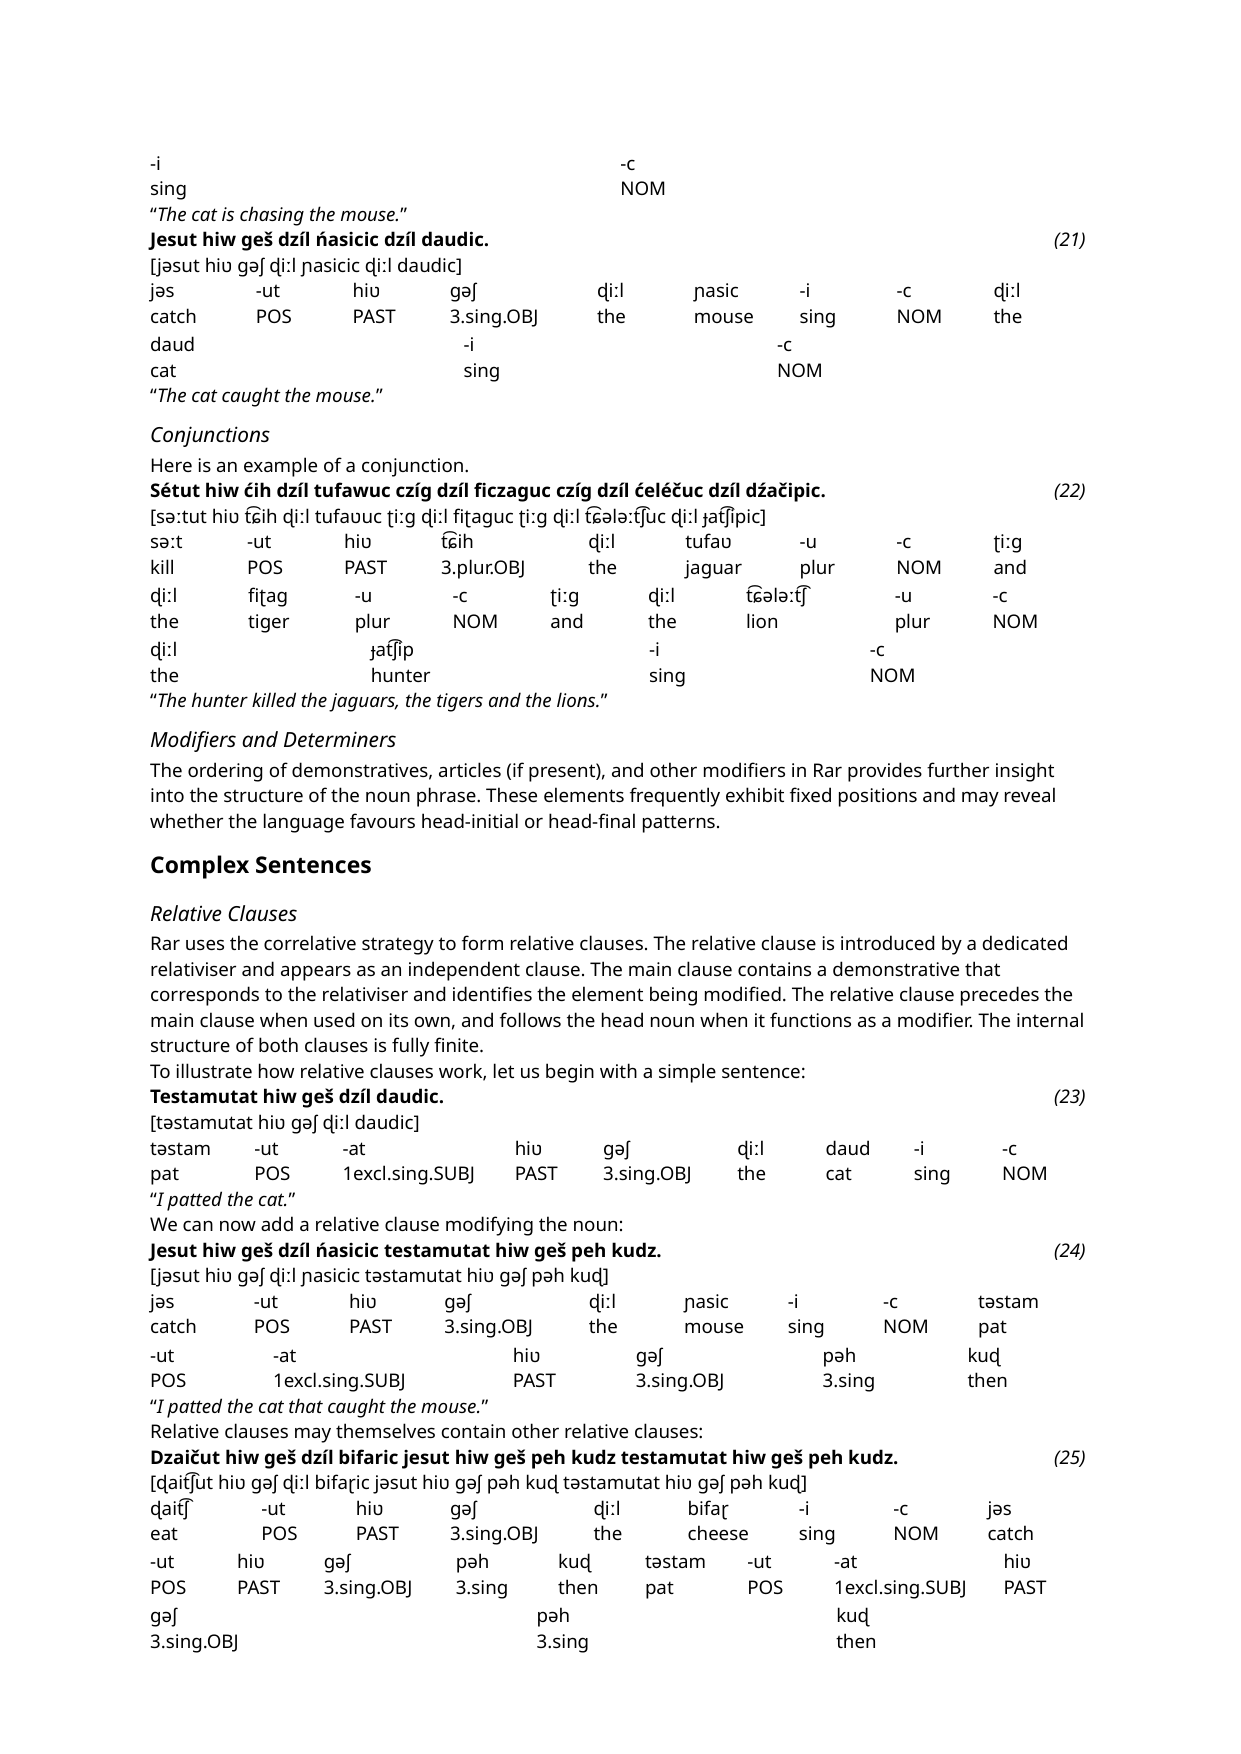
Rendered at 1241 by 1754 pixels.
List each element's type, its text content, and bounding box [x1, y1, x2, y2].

table_cell 3.sing [456, 1574, 558, 1600]
table_cell the [150, 662, 371, 687]
table_cell 3.sing.OBJ [444, 1314, 589, 1339]
table_header təstam [978, 1288, 1090, 1313]
table_header jəs [987, 1495, 1090, 1521]
table_cell 1excl.sing.SUBJ [273, 1368, 513, 1393]
table_header ɡəʃ [603, 1135, 737, 1160]
table_cell PAST [344, 554, 441, 580]
table_cell PAST [515, 1160, 603, 1186]
table_cell mouse [684, 1314, 788, 1339]
subtitle Conjunctions [150, 421, 1090, 449]
table_cell then [967, 1368, 1090, 1393]
table_cell kill [150, 554, 247, 580]
table_header jəs [150, 278, 256, 303]
table_cell sing [788, 1314, 883, 1339]
table_cell the [150, 608, 248, 633]
table_header daud [150, 331, 463, 357]
table_header ɖiːl [593, 1495, 687, 1521]
table_header pəh [456, 1549, 558, 1574]
table_cell NOM [620, 176, 1090, 201]
table_cell plur [799, 554, 896, 580]
table_cell NOM [777, 357, 1090, 382]
table_header -ut [256, 278, 352, 303]
table_header ɡəʃ [324, 1549, 456, 1574]
table_cell PAST [513, 1368, 636, 1393]
table_header ɖiːl [597, 278, 694, 303]
table_cell eat [150, 1521, 261, 1546]
table_header -i [788, 1288, 883, 1313]
table_cell POS [254, 1314, 349, 1339]
table_header ɡəʃ [636, 1342, 822, 1367]
table_cell 3.sing.OBJ [450, 303, 597, 329]
table_header -ut [261, 1495, 356, 1521]
table_cell pat [978, 1314, 1090, 1339]
table_header t͡ɕələːt͡ʃ [746, 583, 894, 608]
table_header ɖiːl [993, 278, 1090, 303]
table_cell PAST [353, 303, 449, 329]
table_cell NOM [883, 1314, 978, 1339]
table_cell sing [799, 303, 896, 329]
text Dzaičut hiw geš dzíl bifaric jesut hiw geš peh kudz testamutat hiw geš peh kudz. (25) [150, 1444, 1090, 1469]
table_header ɖiːl [588, 529, 685, 554]
table_cell the [593, 1521, 687, 1546]
table_header -c [777, 331, 1090, 357]
table_header pəh [823, 1342, 967, 1367]
table_cell 3.sing.OBJ [636, 1368, 822, 1393]
text [səːtut hiʋ t͡ɕih ɖiːl tufaʋuc ʈiːɡ ɖiːl fiʈaɡuc ʈiːɡ ɖiːl t͡ɕələːt͡ʃuc ɖiːl ɟat͡ʃipic] [150, 503, 1090, 529]
table_header ɖiːl [737, 1135, 825, 1160]
table_cell then [836, 1628, 1090, 1654]
table_header ɖiːl [589, 1288, 684, 1313]
table_cell and [993, 554, 1090, 580]
table_cell catch [150, 1314, 254, 1339]
table_cell PAST [349, 1314, 444, 1339]
table_cell POS [150, 1368, 273, 1393]
table_header fiʈaɡ [248, 583, 354, 608]
table_header daud [825, 1135, 914, 1160]
table_header -c [893, 1495, 987, 1521]
table_header bifaɽ [688, 1495, 799, 1521]
table_header kuɖ [967, 1342, 1090, 1367]
table_cell cat [825, 1160, 914, 1186]
table_cell NOM [896, 554, 993, 580]
table_header kuɖ [836, 1603, 1090, 1628]
text [jəsut hiʋ ɡəʃ ɖiːl ɲasicic ɖiːl daudic] [150, 252, 1090, 278]
table_cell 1excl.sing.SUBJ [834, 1574, 1003, 1600]
table_header təstam [150, 1135, 254, 1160]
table_header -i [150, 150, 620, 176]
table_header -u [895, 583, 992, 608]
subtitle Complex Sentences [150, 849, 1090, 880]
table_cell NOM [893, 1521, 987, 1546]
text “The cat is chasing the mouse.” [150, 201, 1090, 227]
text “The hunter killed the jaguars, the tigers and the lions.” [150, 687, 1090, 713]
table_cell plur [355, 608, 452, 633]
table_header hiʋ [237, 1549, 323, 1574]
table_header ɡəʃ [150, 1603, 536, 1628]
table_cell lion [746, 608, 894, 633]
table_header -c [452, 583, 550, 608]
table_cell 3.sing [823, 1368, 967, 1393]
table_cell POS [261, 1521, 356, 1546]
table_header -ut [247, 529, 344, 554]
table_header tufaʋ [685, 529, 799, 554]
table_header -ut [254, 1135, 342, 1160]
table_cell NOM [1002, 1160, 1090, 1186]
table_cell PAST [1003, 1574, 1090, 1600]
table_header ɡəʃ [450, 1495, 593, 1521]
table_header -u [799, 529, 896, 554]
text Jesut hiw geš dzíl ńasicic dzíl daudic. (21) [150, 227, 1090, 252]
table_header -i [799, 1495, 893, 1521]
table_header -c [870, 636, 1090, 662]
table_header -c [1002, 1135, 1090, 1160]
table_header -at [342, 1135, 514, 1160]
table_cell the [648, 608, 746, 633]
table_cell the [993, 303, 1090, 329]
table_cell pat [150, 1160, 254, 1186]
table_cell plur [895, 608, 992, 633]
table_header səːt [150, 529, 247, 554]
table_header pəh [536, 1603, 836, 1628]
table_cell and [550, 608, 648, 633]
table_header ɟat͡ʃip [371, 636, 649, 662]
text [təstamutat hiʋ ɡəʃ ɖiːl daudic] [150, 1109, 1090, 1135]
table_cell POS [256, 303, 352, 329]
table_cell POS [747, 1574, 834, 1600]
table_header -at [273, 1342, 513, 1367]
table_header -c [896, 278, 993, 303]
text Here is an example of a conjunction. [150, 452, 1090, 478]
table_header -ut [747, 1549, 834, 1574]
table_header hiʋ [349, 1288, 444, 1313]
table_cell POS [247, 554, 344, 580]
text Relative clauses may themselves contain other relative clauses: [150, 1418, 1090, 1444]
table_header -c [896, 529, 993, 554]
table_cell NOM [992, 608, 1090, 633]
table_cell 3.plur.OBJ [441, 554, 588, 580]
table_header t͡ɕih [441, 529, 588, 554]
table_cell pat [645, 1574, 747, 1600]
text “The cat caught the mouse.” [150, 382, 1090, 408]
table_header təstam [645, 1549, 747, 1574]
table_header -c [620, 150, 1090, 176]
table_cell PAST [237, 1574, 323, 1600]
table_header ʈiːɡ [993, 529, 1090, 554]
text “I patted the cat.” [150, 1186, 1090, 1211]
table_header -i [799, 278, 896, 303]
table_header hiʋ [344, 529, 441, 554]
table_header -c [883, 1288, 978, 1313]
table_cell tiger [248, 608, 354, 633]
table_cell the [588, 554, 685, 580]
table_cell NOM [870, 662, 1090, 687]
table_cell cat [150, 357, 463, 382]
table_cell mouse [694, 303, 799, 329]
text “I patted the cat that caught the mouse.” [150, 1393, 1090, 1418]
table_cell sing [914, 1160, 1002, 1186]
table_header -u [355, 583, 452, 608]
table_header ɡəʃ [444, 1288, 589, 1313]
table_header kuɖ [558, 1549, 645, 1574]
table_header ɲasic [684, 1288, 788, 1313]
text Testamutat hiw geš dzíl daudic. (23) [150, 1084, 1090, 1109]
table_cell catch [987, 1521, 1090, 1546]
text [ɖait͡ʃut hiʋ ɡəʃ ɖiːl bifaɽic jəsut hiʋ ɡəʃ pəh kuɖ təstamutat hiʋ ɡəʃ pəh kuɖ] [150, 1469, 1090, 1495]
table_header -i [649, 636, 869, 662]
table_cell 1excl.sing.SUBJ [342, 1160, 514, 1186]
table_header hiʋ [1003, 1549, 1090, 1574]
table_cell NOM [452, 608, 550, 633]
table_header ɖiːl [150, 636, 371, 662]
table_header hiʋ [513, 1342, 636, 1367]
text The ordering of demonstratives, articles (if present), and other modifiers in Rar provides further insight into the structure of the noun phrase. These elements frequently exhibit fixed positions and may reveal whether the language favours head-initial or head-final patterns. [150, 757, 1090, 833]
table_header hiʋ [353, 278, 449, 303]
table_cell cheese [688, 1521, 799, 1546]
text Jesut hiw geš dzíl ńasicic testamutat hiw geš peh kudz. (24) [150, 1237, 1090, 1262]
table_cell the [589, 1314, 684, 1339]
text We can now add a relative clause modifying the noun: [150, 1211, 1090, 1237]
table_cell the [737, 1160, 825, 1186]
table_cell 3.sing.OBJ [324, 1574, 456, 1600]
subtitle Modifiers and Determiners [150, 725, 1090, 754]
table_header -ut [254, 1288, 349, 1313]
table_header hiʋ [356, 1495, 450, 1521]
table_cell 3.sing.OBJ [150, 1628, 536, 1654]
subtitle Relative Clauses [150, 899, 1090, 928]
table_header ɲasic [694, 278, 799, 303]
table_header ɖait͡ʃ [150, 1495, 261, 1521]
table_cell catch [150, 303, 256, 329]
text [jəsut hiʋ ɡəʃ ɖiːl ɲasicic təstamutat hiʋ ɡəʃ pəh kuɖ] [150, 1262, 1090, 1288]
table_header -c [992, 583, 1090, 608]
table_cell hunter [371, 662, 649, 687]
table_cell sing [799, 1521, 893, 1546]
table_cell 3.sing [536, 1628, 836, 1654]
table_header -i [463, 331, 777, 357]
table_header ʈiːɡ [550, 583, 648, 608]
table_cell POS [150, 1574, 237, 1600]
table_cell 3.sing.OBJ [450, 1521, 593, 1546]
table_cell then [558, 1574, 645, 1600]
table_cell sing [463, 357, 777, 382]
table_header ɖiːl [150, 583, 248, 608]
table_header -ut [150, 1342, 273, 1367]
table_header -i [914, 1135, 1002, 1160]
table_cell POS [254, 1160, 342, 1186]
table_header ɡəʃ [450, 278, 597, 303]
table_cell sing [649, 662, 869, 687]
table_cell PAST [356, 1521, 450, 1546]
table_cell the [597, 303, 694, 329]
text To illustrate how relative clauses work, let us begin with a simple sentence: [150, 1058, 1090, 1084]
table_cell 3.sing.OBJ [603, 1160, 737, 1186]
text Rar uses the correlative strategy to form relative clauses. The relative clause is introduced by a dedicated relativiser and appears as an independent clause. The main clause contains a demonstrative that corresponds to the relativiser and identifies the element being modified. The relative clause precedes the main clause when used on its own, and follows the head noun when it functions as a modifier. The internal structure of both clauses is fully finite. [150, 931, 1090, 1058]
table_header ɖiːl [648, 583, 746, 608]
table_cell sing [150, 176, 620, 201]
table_header hiʋ [515, 1135, 603, 1160]
table_header -at [834, 1549, 1003, 1574]
text Sétut hiw ćih dzíl tufawuc czíg dzíl ficzaguc czíg dzíl ćeléčuc dzíl dźačipic. (22) [150, 478, 1090, 503]
table_header -ut [150, 1549, 237, 1574]
table_cell NOM [896, 303, 993, 329]
table_cell jaguar [685, 554, 799, 580]
table_header jəs [150, 1288, 254, 1313]
